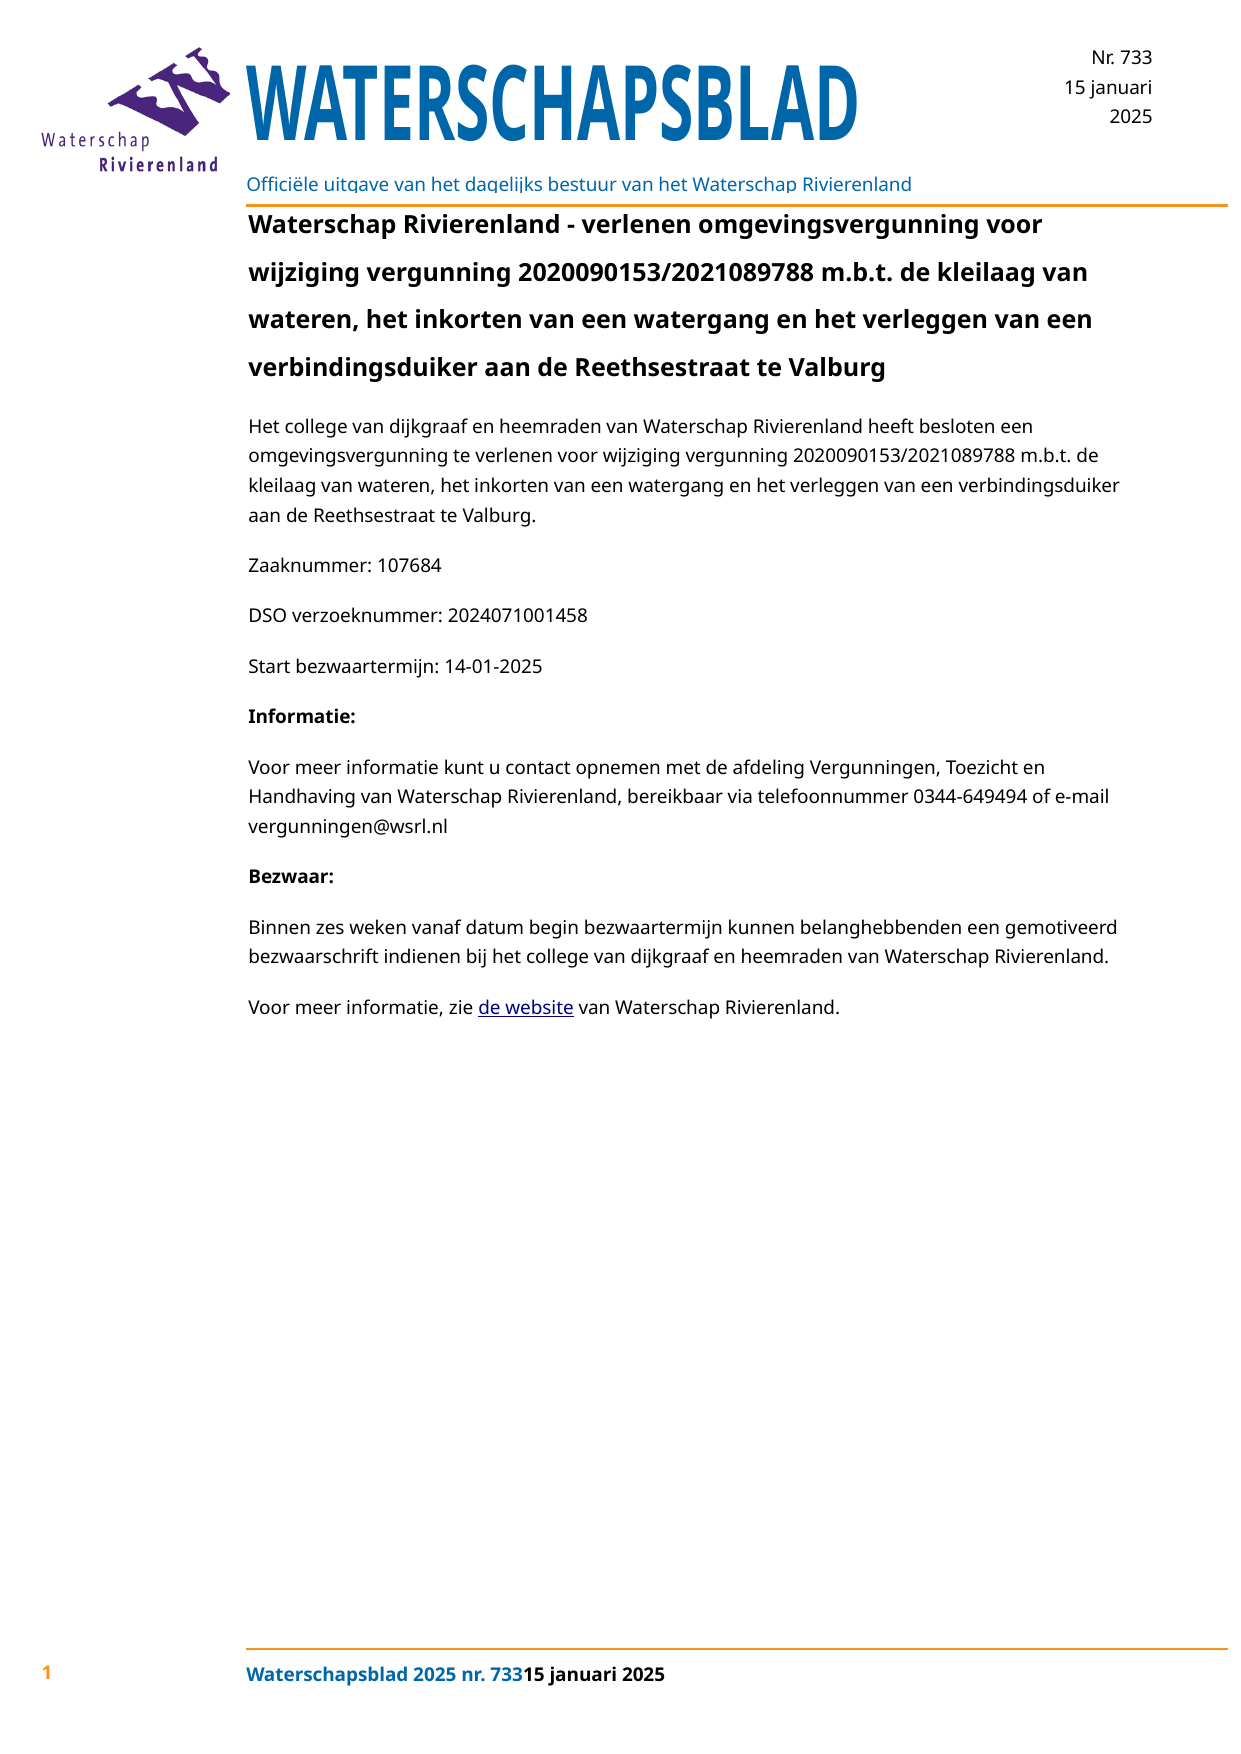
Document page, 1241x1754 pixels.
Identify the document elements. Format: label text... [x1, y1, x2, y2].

text DSO verzoeknummer: 2024071001458 [248, 603, 1152, 628]
text Zaaknummer: 107684 [248, 552, 1152, 578]
text Informatie: [248, 703, 1152, 729]
text Het college van dijkgraaf en heemraden van Waterschap Rivierenland heeft besloten een omgevingsvergunning te verlenen voor wijziging vergunning 2020090153/2021089788 m.b.t. de kleilaag van wateren, het inkorten van een watergang en het verleggen van een verbindingsduiker aan de Reethsestraat te Valburg. [248, 413, 1152, 528]
text Waterschap Rivierenland - verlenen omgevingsvergunning voor wijziging vergunning 2020090153/2021089788 m.b.t. de kleilaag van wateren, het inkorten van een watergang en het verleggen van een verbindingsduiker aan de Reethsestraat te Valburg [248, 207, 1152, 384]
text Voor meer informatie kunt u contact opnemen met de afdeling Vergunningen, Toezicht en Handhaving van Waterschap Rivierenland, bereikbaar via telefoonnummer 0344-649494 of e-mail vergunningen@wsrl.nl [248, 754, 1152, 839]
picture [41, 47, 231, 172]
text Voor meer informatie, zie de website van Waterschap Rivierenland. [248, 994, 1152, 1020]
text Binnen zes weken vanaf datum begin bezwaartermijn kunnen belanghebbenden een gemotiveerd bezwaarschrift indienen bij het college van dijkgraaf en heemraden van Waterschap Rivierenland. [248, 914, 1152, 969]
text Bezwaar: [248, 863, 1152, 889]
text Start bezwaartermijn: 14-01-2025 [248, 653, 1152, 679]
